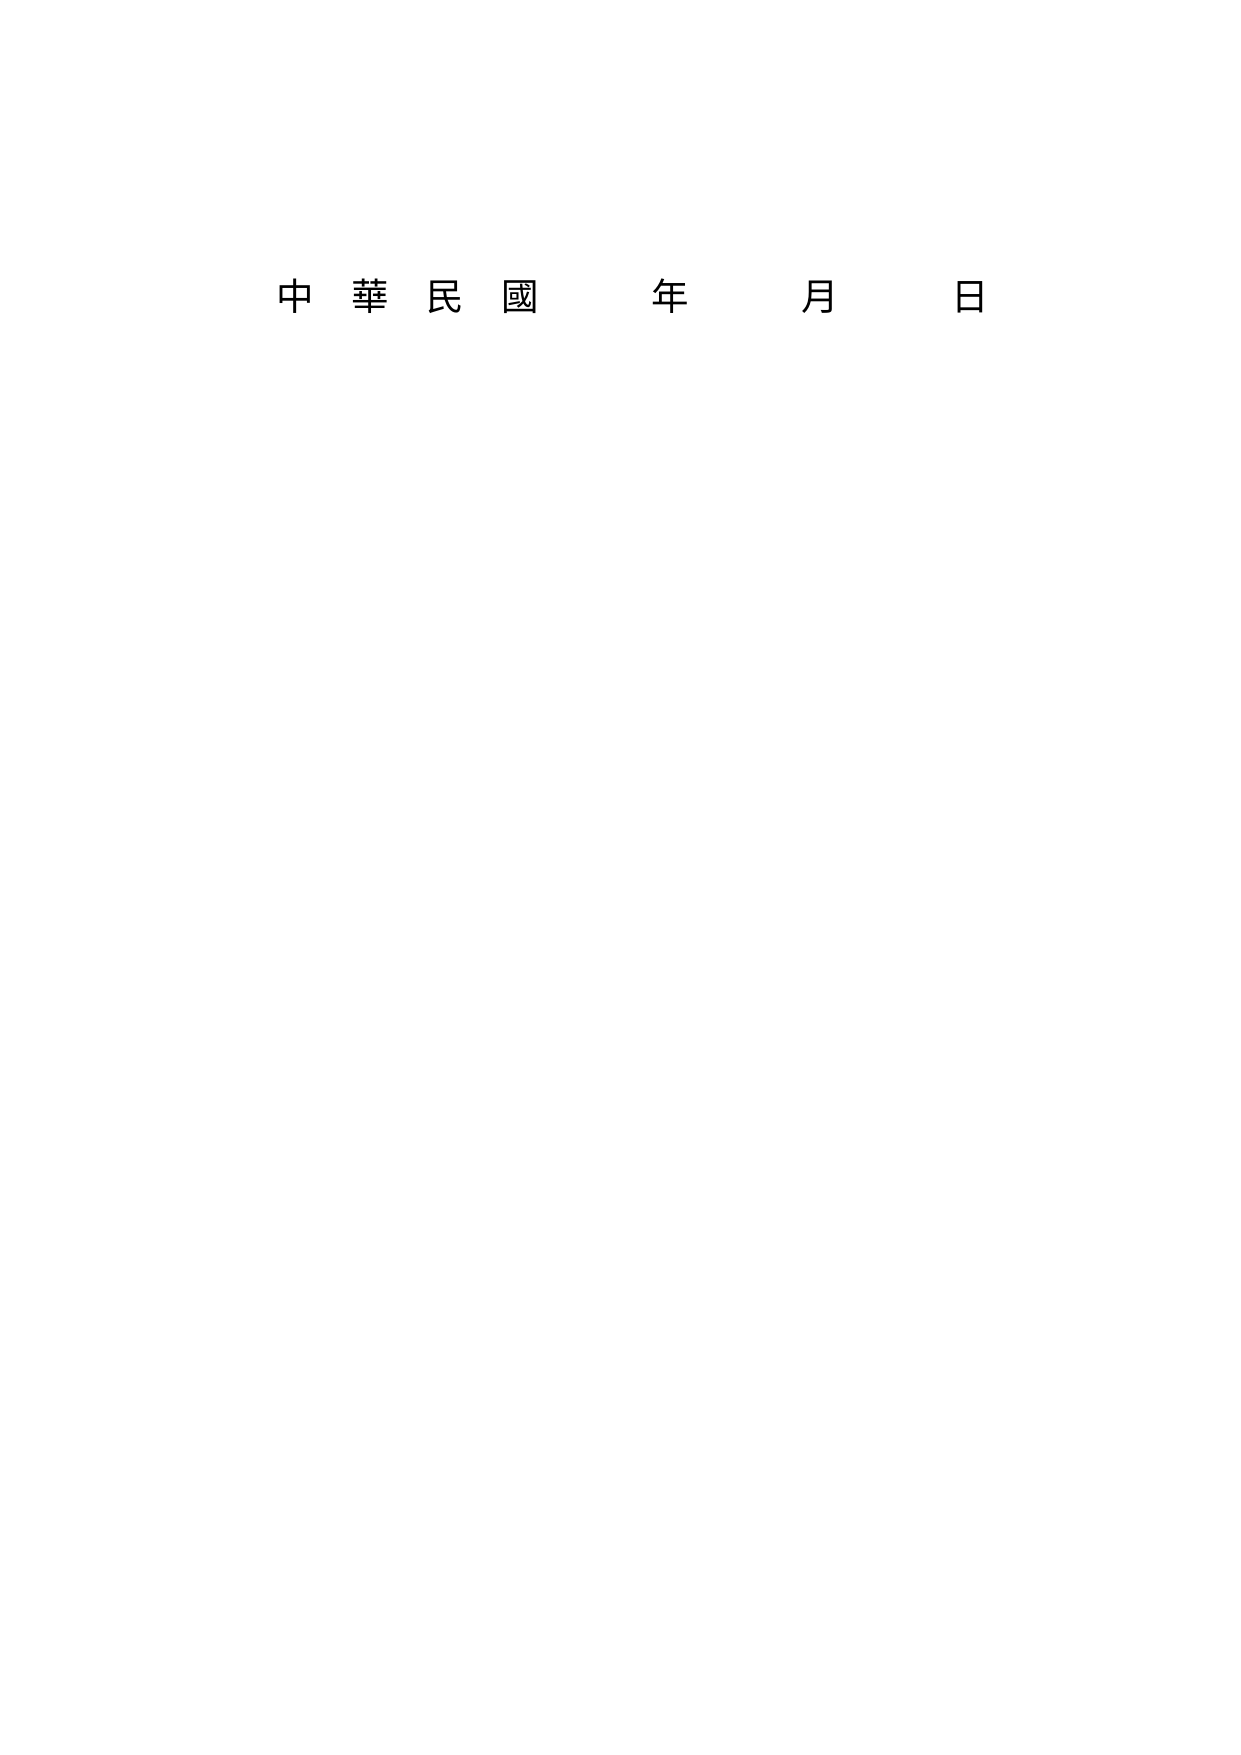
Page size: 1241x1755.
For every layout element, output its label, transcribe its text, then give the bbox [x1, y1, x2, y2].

text 中 華 民 國 年 月 日 [89, 252, 1152, 314]
